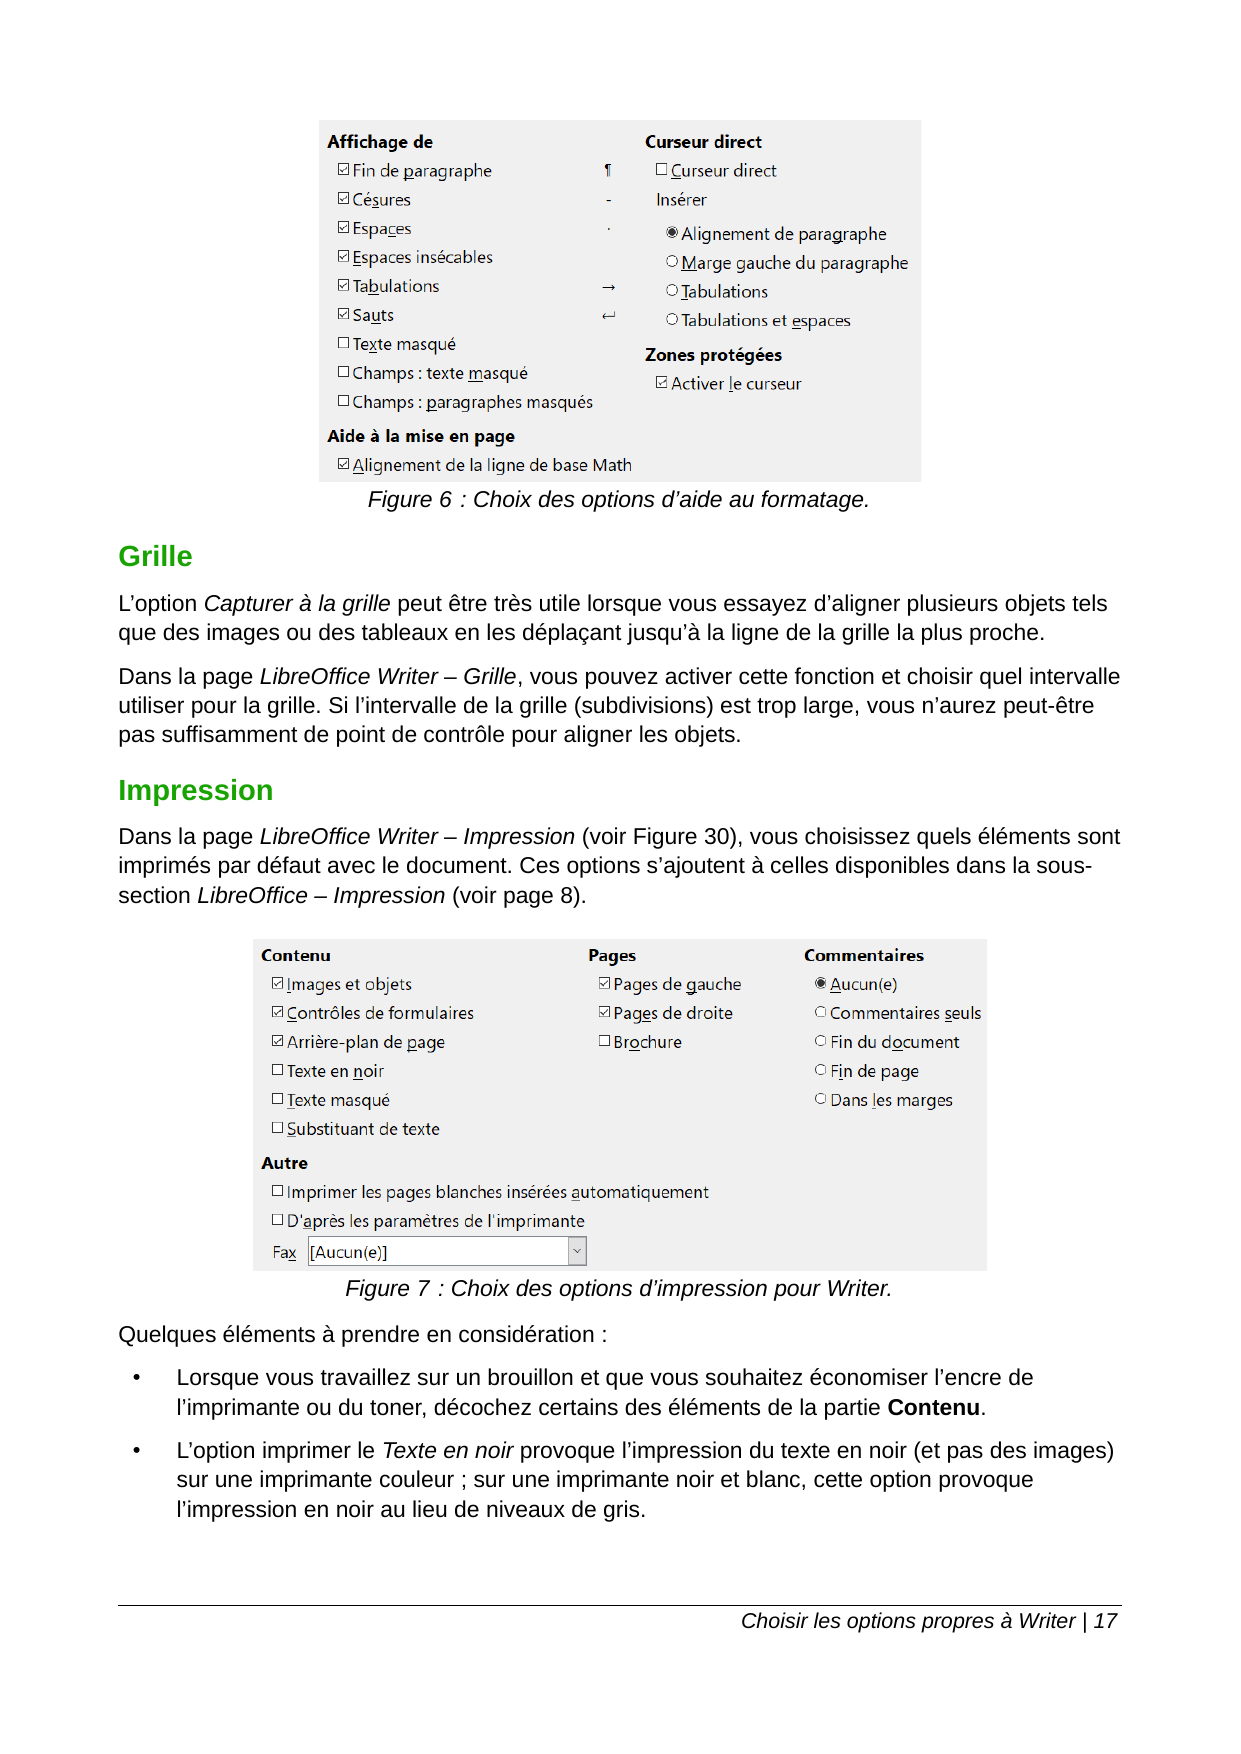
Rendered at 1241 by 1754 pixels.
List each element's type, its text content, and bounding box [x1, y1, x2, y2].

table_cell Figure 7 : Choix des options d’impression pour Writer. [118, 1273, 1122, 1303]
text L’option Capturer à la grille peut être très utile lorsque vous essayez d’aligner plusieurs objets tels que des images ou des tableaux en les déplaçant jusqu’à la ligne de la grille la plus proche. [118, 587, 1122, 646]
text Quelques éléments à prendre en considération : [118, 1318, 1122, 1347]
list Lorsque vous travaillez sur un brouillon et que vous souhaitez économiser l’encre de l’imprimante ou du toner, décochez certains des éléments de la partie Contenu. [133, 1361, 1122, 1420]
text Dans la page LibreOffice Writer – Grille, vous pouvez activer cette fonction et choisir quel intervalle utiliser pour la grille. Si l’intervalle de la grille (subdivisions) est trop large, vous n’aurez peut-être pas suffisamment de point de contrôle pour aligner les objets. [118, 660, 1122, 748]
table_header [118, 937, 1122, 1273]
table_cell Figure 6 : Choix des options d’aide au formatage. [118, 484, 1122, 514]
text Dans la page LibreOffice Writer – Impression (voir Figure 30), vous choisissez quels éléments sont imprimés par défaut avec le document. Ces options s’ajoutent à celles disponibles dans la sous-section LibreOffice – Impression (voir page 8). [118, 821, 1122, 908]
picture [253, 939, 988, 1271]
picture [318, 120, 922, 482]
subtitle Impression [118, 777, 1122, 806]
table_header [118, 118, 1122, 484]
subtitle Grille [118, 543, 1122, 573]
list L’option imprimer le Texte en noir provoque l’impression du texte en noir (et pas des images) sur une imprimante couleur ; sur une imprimante noir et blanc, cette option provoque l’impression en noir au lieu de niveaux de gris. [133, 1434, 1122, 1522]
